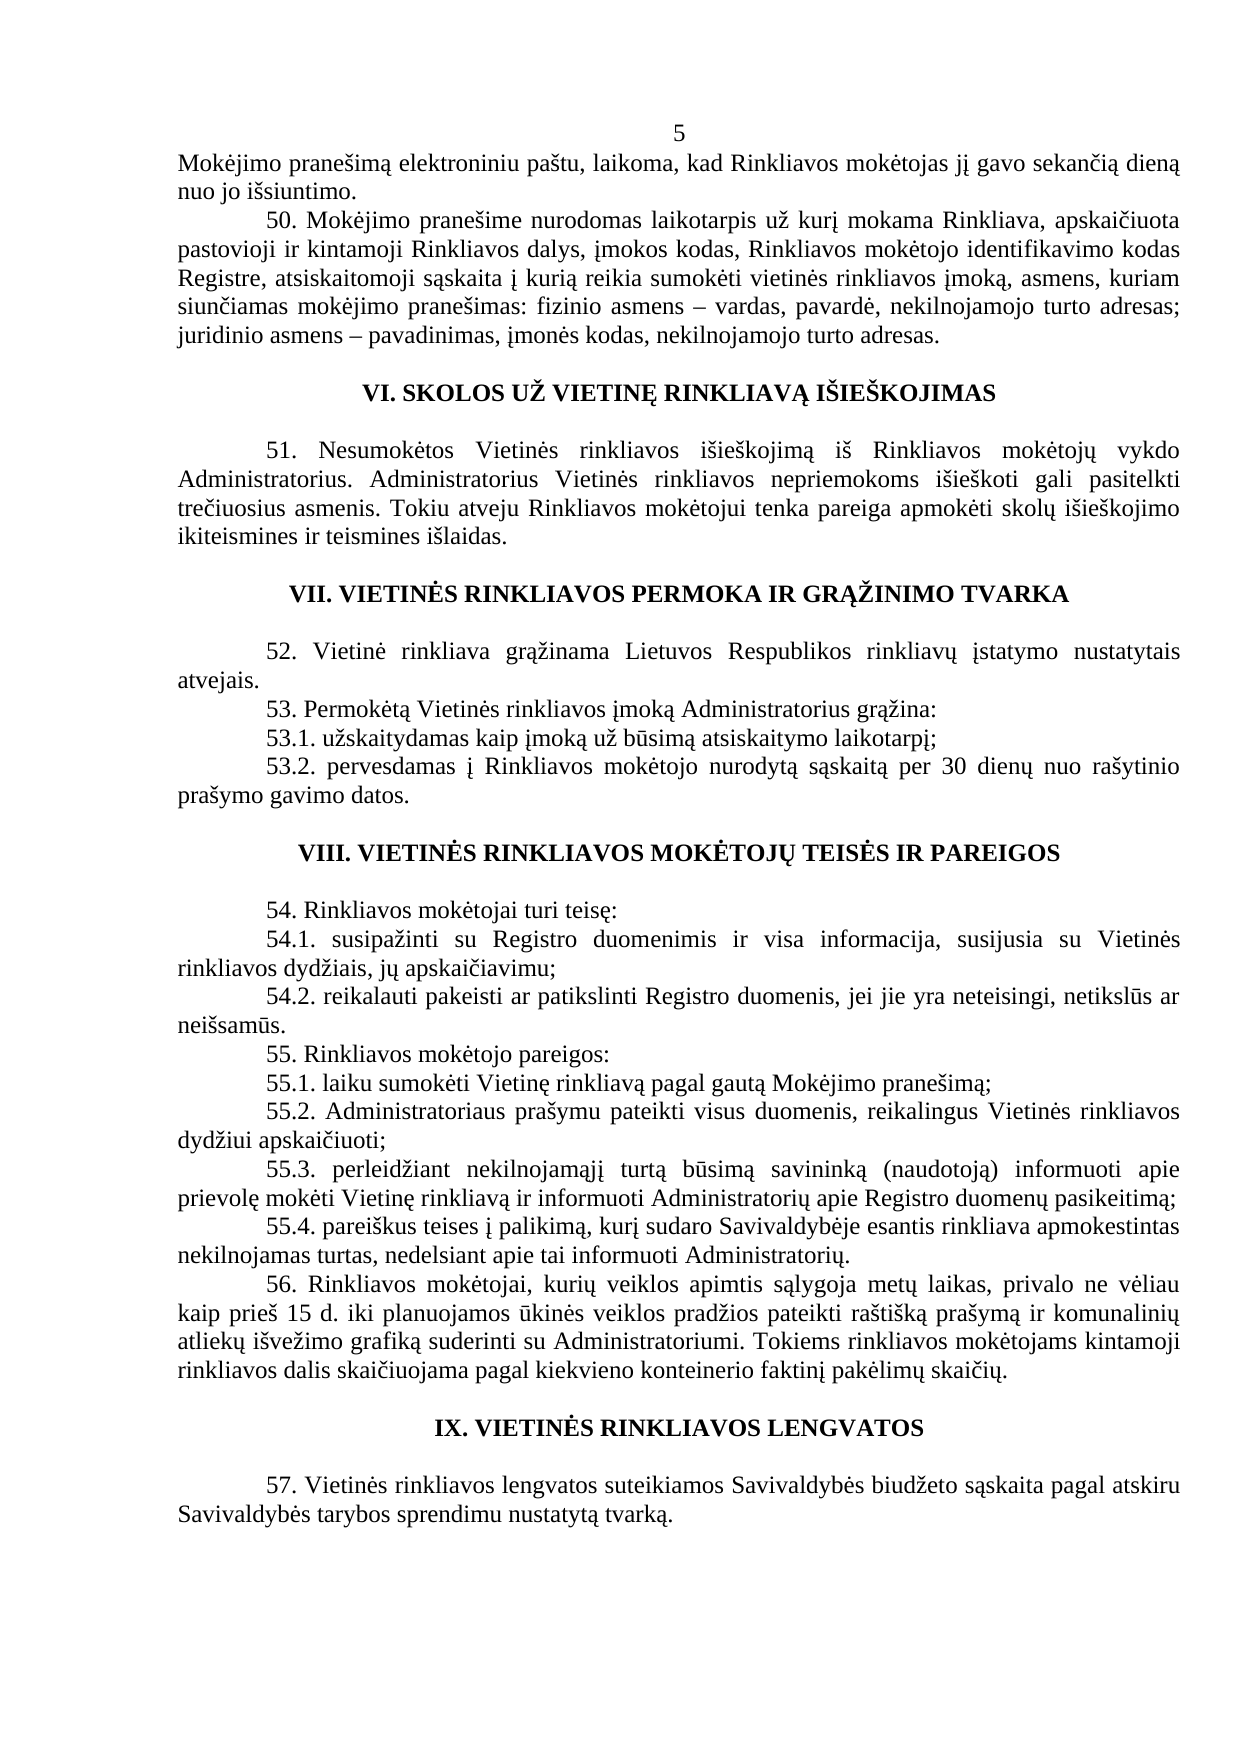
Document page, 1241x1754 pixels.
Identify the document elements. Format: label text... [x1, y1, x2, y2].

text 53. Permokėtą Vietinės rinkliavos įmoką Administratorius grąžina: [177, 694, 1181, 723]
text 55.4. pareiškus teises į palikimą, kurį sudaro Savivaldybėje esantis rinkliava apmokestintas nekilnojamas turtas, nedelsiant apie tai informuoti Administratorių. [177, 1211, 1181, 1269]
text 51. Nesumokėtos Vietinės rinkliavos išieškojimą iš Rinkliavos mokėtojų vykdo Administratorius. Administratorius Vietinės rinkliavos nepriemokoms išieškoti gali pasitelkti trečiuosius asmenis. Tokiu atveju Rinkliavos mokėtojui tenka pareiga apmokėti skolų išieškojimo ikiteismines ir teismines išlaidas. [177, 435, 1181, 550]
text VII. VIETINĖS RINKLIAVOS PERMOKA IR GRĄŽINIMO TVARKA [177, 579, 1181, 608]
text 50. Mokėjimo pranešime nurodomas laikotarpis už kurį mokama Rinkliava, apskaičiuota pastovioji ir kintamoji Rinkliavos dalys, įmokos kodas, Rinkliavos mokėtojo identifikavimo kodas Registre, atsiskaitomoji sąskaita į kurią reikia sumokėti vietinės rinkliavos įmoką, asmens, kuriam siunčiamas mokėjimo pranešimas: fizinio asmens – vardas, pavardė, nekilnojamojo turto adresas; juridinio asmens – pavadinimas, įmonės kodas, nekilnojamojo turto adresas. [177, 205, 1181, 349]
text 57. Vietinės rinkliavos lengvatos suteikiamos Savivaldybės biudžeto sąskaita pagal atskiru Savivaldybės tarybos sprendimu nustatytą tvarką. [177, 1470, 1181, 1528]
text 55.2. Administratoriaus prašymu pateikti visus duomenis, reikalingus Vietinės rinkliavos dydžiui apskaičiuoti; [177, 1096, 1181, 1154]
text VIII. VIETINĖS RINKLIAVOS MOKĖTOJŲ TEISĖS IR PAREIGOS [177, 838, 1181, 866]
text 54.2. reikalauti pakeisti ar patikslinti Registro duomenis, jei jie yra neteisingi, netikslūs ar neišsamūs. [177, 981, 1181, 1039]
text 53.2. pervesdamas į Rinkliavos mokėtojo nurodytą sąskaitą per 30 dienų nuo rašytinio prašymo gavimo datos. [177, 751, 1181, 809]
text IX. VIETINĖS RINKLIAVOS LENGVATOS [177, 1413, 1181, 1441]
text 55.1. laiku sumokėti Vietinę rinkliavą pagal gautą Mokėjimo pranešimą; [177, 1068, 1181, 1096]
text 56. Rinkliavos mokėtojai, kurių veiklos apimtis sąlygoja metų laikas, privalo ne vėliau kaip prieš 15 d. iki planuojamos ūkinės veiklos pradžios pateikti raštišką prašymą ir komunalinių atliekų išvežimo grafiką suderinti su Administratoriumi. Tokiems rinkliavos mokėtojams kintamoji rinkliavos dalis skaičiuojama pagal kiekvieno konteinerio faktinį pakėlimų skaičių. [177, 1269, 1181, 1384]
text 55. Rinkliavos mokėtojo pareigos: [177, 1039, 1181, 1068]
text Mokėjimo pranešimą elektroniniu paštu, laikoma, kad Rinkliavos mokėtojas jį gavo sekančią dieną nuo jo išsiuntimo. [177, 148, 1181, 205]
text VI. SKOLOS UŽ VIETINĘ RINKLIAVĄ IŠIEŠKOJIMAS [177, 378, 1181, 406]
text 53.1. užskaitydamas kaip įmoką už būsimą atsiskaitymo laikotarpį; [177, 723, 1181, 751]
text 54.1. susipažinti su Registro duomenimis ir visa informacija, susijusia su Vietinės rinkliavos dydžiais, jų apskaičiavimu; [177, 924, 1181, 981]
text 54. Rinkliavos mokėtojai turi teisę: [177, 895, 1181, 924]
text 52. Vietinė rinkliava grąžinama Lietuvos Respublikos rinkliavų įstatymo nustatytais atvejais. [177, 636, 1181, 694]
text 55.3. perleidžiant nekilnojamąjį turtą būsimą savininką (naudotoją) informuoti apie prievolę mokėti Vietinę rinkliavą ir informuoti Administratorių apie Registro duomenų pasikeitimą; [177, 1154, 1181, 1211]
